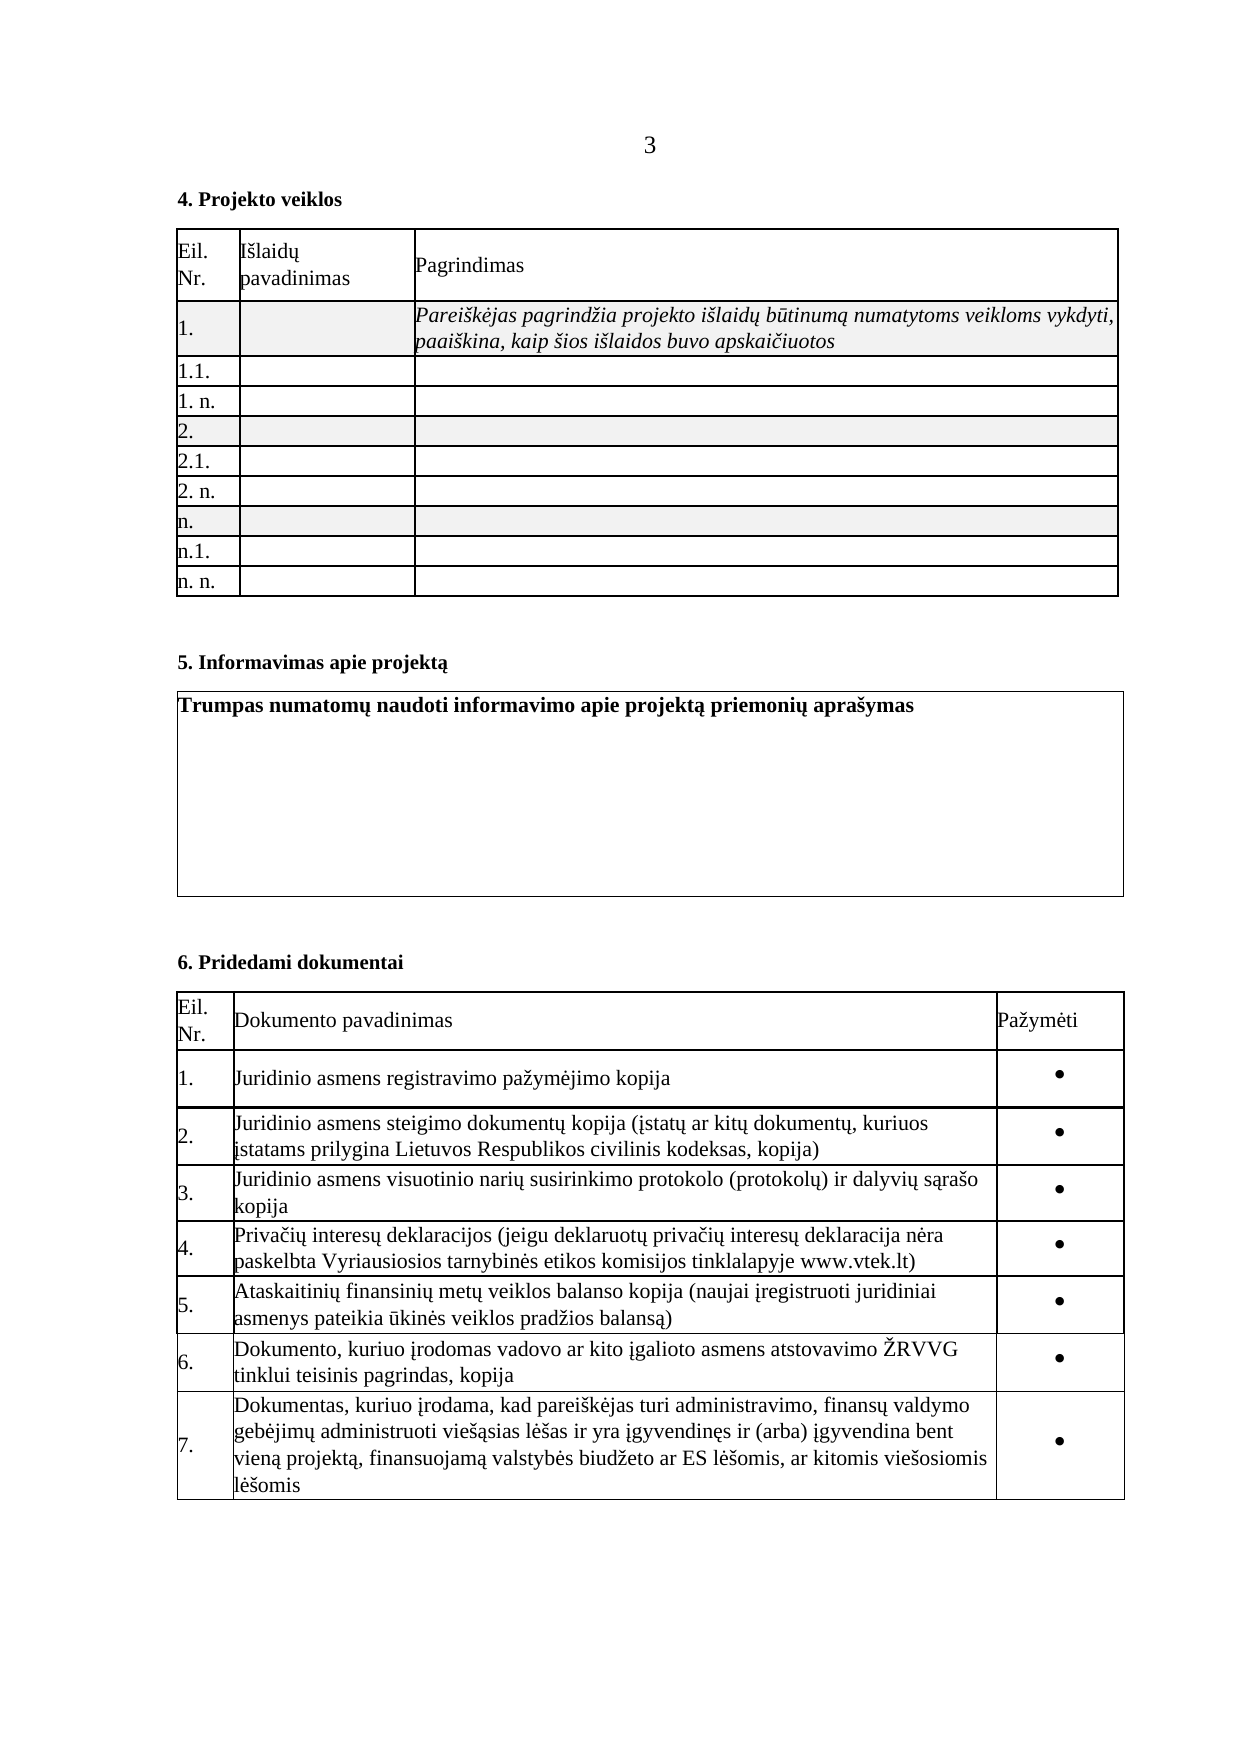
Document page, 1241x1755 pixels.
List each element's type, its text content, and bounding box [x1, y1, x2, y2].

table_cell 2. [178, 1109, 233, 1164]
table_cell Privačių interesų deklaracijos (jeigu deklaruotų privačių interesų deklaracija nėra paskelbta Vyriausiosios tarnybinės etikos komisijos tinklalapyje www.vtek.lt) [235, 1222, 996, 1275]
table_cell 2.1. [178, 447, 239, 475]
table_cell 1.1. [178, 357, 239, 385]
table_cell [241, 477, 414, 505]
table_cell [1119, 445, 1123, 475]
table_cell Dokumento, kuriuo įrodomas vadovo ar kito įgalioto asmens atstovavimo ŽRVVG tinklui teisinis pagrindas, kopija [234, 1334, 996, 1391]
table_cell Juridinio asmens visuotinio narių susirinkimo protokolo (protokolų) ir dalyvių sąrašo kopija [235, 1166, 996, 1220]
table_cell [241, 537, 414, 565]
table_cell [241, 302, 414, 355]
table_cell n. n. [178, 567, 239, 595]
table_header Pažymėti [998, 993, 1123, 1049]
table_cell  [997, 1392, 1124, 1499]
table_cell [1119, 415, 1123, 445]
table_header [1119, 228, 1123, 269]
table_cell [241, 417, 414, 445]
table_cell [416, 537, 1117, 565]
table_cell [241, 447, 414, 475]
text 6. Pridedami dokumentai [177, 950, 1122, 974]
table_cell Juridinio asmens registravimo pažymėjimo kopija [235, 1051, 996, 1106]
table_header Dokumento pavadinimas [235, 993, 996, 1049]
table_cell  [998, 1109, 1123, 1164]
text 5. Informavimas apie projektą [177, 650, 1122, 674]
table_cell [241, 507, 414, 535]
table_cell n. [178, 507, 239, 535]
table_cell  [997, 1334, 1124, 1391]
table_header Išlaidų pavadinimas [241, 230, 414, 299]
table_cell Ataskaitinių finansinių metų veiklos balanso kopija (naujai įregistruoti juridiniai asmenys pateikia ūkinės veiklos pradžios balansą) [235, 1277, 996, 1333]
table_cell [416, 387, 1117, 415]
table_cell [1119, 355, 1123, 385]
table_cell 3. [178, 1166, 233, 1220]
table_cell Dokumentas, kuriuo įrodama, kad pareiškėjas turi administravimo, finansų valdymo gebėjimų administruoti viešąsias lėšas ir yra įgyvendinęs ir (arba) įgyvendina bent vieną projektą, finansuojamą valstybės biudžeto ar ES lėšomis, ar kitomis viešosiomis lėšomis [234, 1392, 996, 1499]
table_cell [1119, 475, 1123, 505]
table_cell 5. [178, 1277, 233, 1333]
table_cell 6. [178, 1334, 233, 1391]
table_header Trumpas numatomų naudoti informavimo apie projektą priemonių aprašymas [178, 692, 1123, 896]
table_cell [416, 417, 1117, 445]
table_cell [241, 567, 414, 595]
table_cell [416, 567, 1117, 595]
table_cell  [998, 1222, 1123, 1275]
table_cell [1119, 385, 1123, 415]
text 4. Projekto veiklos [177, 187, 1122, 211]
table_cell [1119, 535, 1123, 565]
table_cell 2. n. [178, 477, 239, 505]
table_cell [416, 357, 1117, 385]
table_cell Pareiškėjas pagrindžia projekto išlaidų būtinumą numatytoms veikloms vykdyti, paaiškina, kaip šios išlaidos buvo apskaičiuotos [416, 302, 1117, 355]
table_cell [241, 387, 414, 415]
table_cell 2. [178, 417, 239, 445]
table_cell n.1. [178, 537, 239, 565]
table_cell [1119, 505, 1123, 535]
table_cell 7. [178, 1392, 233, 1499]
table_header Pagrindimas [416, 230, 1117, 299]
table_header Eil. Nr. [178, 230, 239, 299]
table_cell Juridinio asmens steigimo dokumentų kopija (įstatų ar kitų dokumentų, kuriuos įstatams prilygina Lietuvos Respublikos civilinis kodeksas, kopija) [235, 1109, 996, 1164]
table_cell  [998, 1277, 1123, 1333]
table_cell  [998, 1166, 1123, 1220]
table_cell [1119, 270, 1123, 299]
table_cell [1119, 300, 1123, 355]
table_cell [1119, 565, 1123, 595]
table_cell [416, 477, 1117, 505]
table_cell [416, 507, 1117, 535]
table_cell 1. [178, 302, 239, 355]
table_cell 1. [178, 1051, 233, 1106]
table_cell [241, 357, 414, 385]
table_cell 4. [178, 1222, 233, 1275]
table_cell  [998, 1051, 1123, 1106]
table_header Eil. Nr. [178, 993, 233, 1049]
table_cell 1. n. [178, 387, 239, 415]
table_cell [416, 447, 1117, 475]
